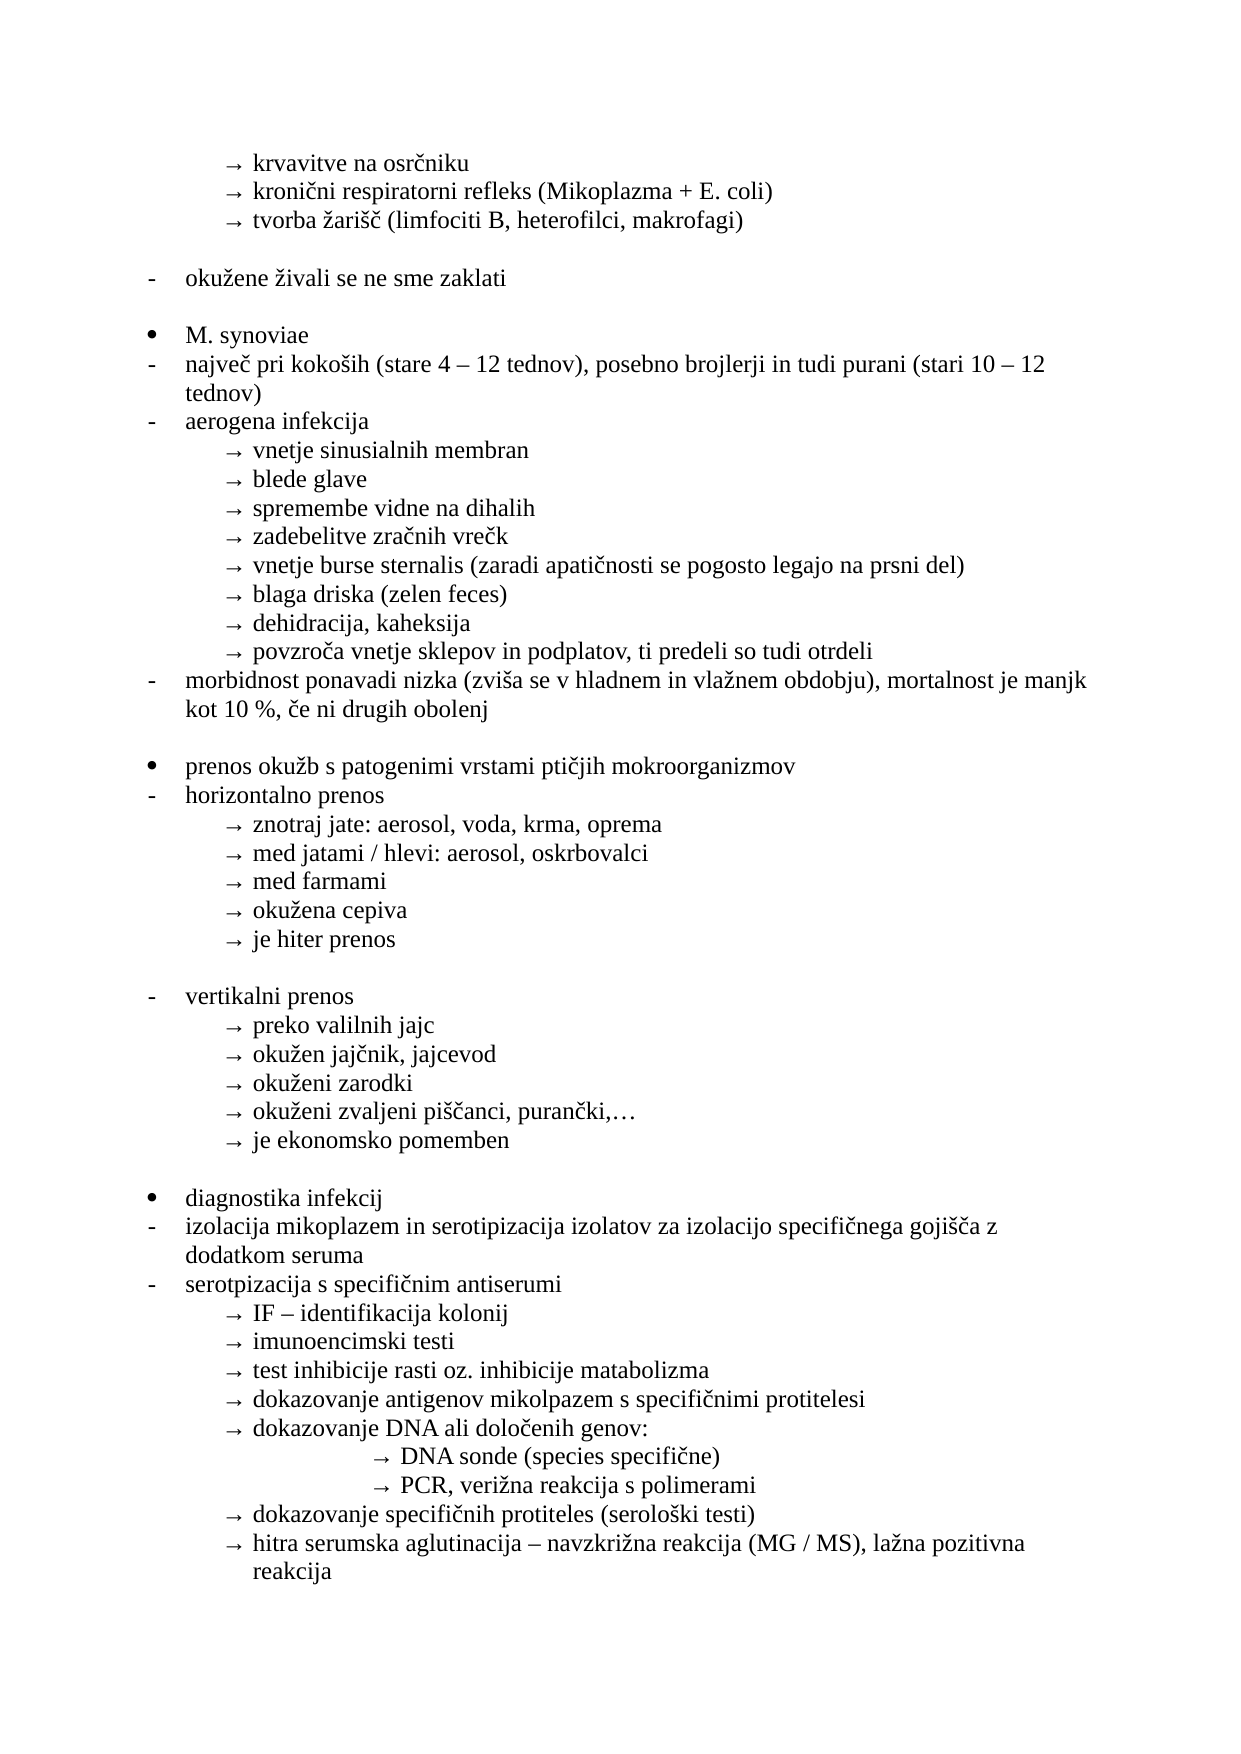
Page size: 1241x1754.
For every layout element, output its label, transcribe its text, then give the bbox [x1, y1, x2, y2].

text → dokazovanje specifičnih protiteles (serološki testi) [221, 1499, 1093, 1528]
text → dokazovanje DNA ali določenih genov: [221, 1413, 1093, 1441]
list diagnostika infekcij [148, 1183, 1093, 1211]
text → zadebelitve zračnih vrečk [221, 521, 1093, 550]
text → med farmami [221, 866, 1093, 895]
text → okuženi zarodki [221, 1068, 1093, 1096]
text → spremembe vidne na dihalih [221, 493, 1093, 521]
text → dokazovanje antigenov mikolpazem s specifičnimi protitelesi [221, 1384, 1093, 1413]
text → vnetje burse sternalis (zaradi apatičnosti se pogosto legajo na prsni del) [221, 550, 1093, 579]
text → znotraj jate: aerosol, voda, krma, oprema [221, 809, 1093, 838]
text → test inhibicije rasti oz. inhibicije matabolizma [221, 1355, 1093, 1384]
list morbidnost ponavadi nizka (zviša se v hladnem in vlažnem obdobju), mortalnost je manjk kot 10 %, če ni drugih obolenj [148, 665, 1093, 723]
text → PCR, verižna reakcija s polimerami [221, 1470, 1093, 1499]
text → je ekonomsko pomemben [221, 1125, 1093, 1154]
list okužene živali se ne sme zaklati [148, 263, 1093, 291]
text → med jatami / hlevi: aerosol, oskrbovalci [221, 838, 1093, 866]
list M. synoviae [148, 320, 1093, 349]
text → povzroča vnetje sklepov in podplatov, ti predeli so tudi otrdeli [221, 636, 1093, 665]
text → imunoencimski testi [221, 1326, 1093, 1355]
text → dehidracija, kaheksija [221, 608, 1093, 636]
list aerogena infekcija [148, 406, 1093, 435]
text → blaga driska (zelen feces) [221, 579, 1093, 608]
list horizontalno prenos [148, 780, 1093, 809]
list prenos okužb s patogenimi vrstami ptičjih mokroorganizmov [148, 751, 1093, 780]
list največ pri kokoših (stare 4 – 12 tednov), posebno brojlerji in tudi purani (stari 10 – 12 tednov) [148, 349, 1093, 406]
list izolacija mikoplazem in serotipizacija izolatov za izolacijo specifičnega gojišča z dodatkom seruma [148, 1211, 1093, 1269]
text → IF – identifikacija kolonij [221, 1298, 1093, 1326]
text → tvorba žarišč (limfociti B, heterofilci, makrofagi) [221, 205, 1093, 234]
text → DNA sonde (species specifične) [221, 1441, 1093, 1470]
text → preko valilnih jajc [221, 1010, 1093, 1039]
text → hitra serumska aglutinacija – navzkrižna reakcija (MG / MS), lažna pozitivna [221, 1528, 1093, 1556]
text → vnetje sinusialnih membran [221, 435, 1093, 464]
text reakcija [221, 1556, 1093, 1585]
list serotpizacija s specifičnim antiserumi [148, 1269, 1093, 1298]
text → kronični respiratorni refleks (Mikoplazma + E. coli) [148, 176, 1093, 205]
text → je hiter prenos [221, 924, 1093, 953]
text → blede glave [221, 464, 1093, 493]
text → krvavitve na osrčniku [148, 148, 1093, 176]
text → okužen jajčnik, jajcevod [221, 1039, 1093, 1068]
text → okuženi zvaljeni piščanci, purančki,… [221, 1096, 1093, 1125]
text → okužena cepiva [221, 895, 1093, 924]
list vertikalni prenos [148, 981, 1093, 1010]
